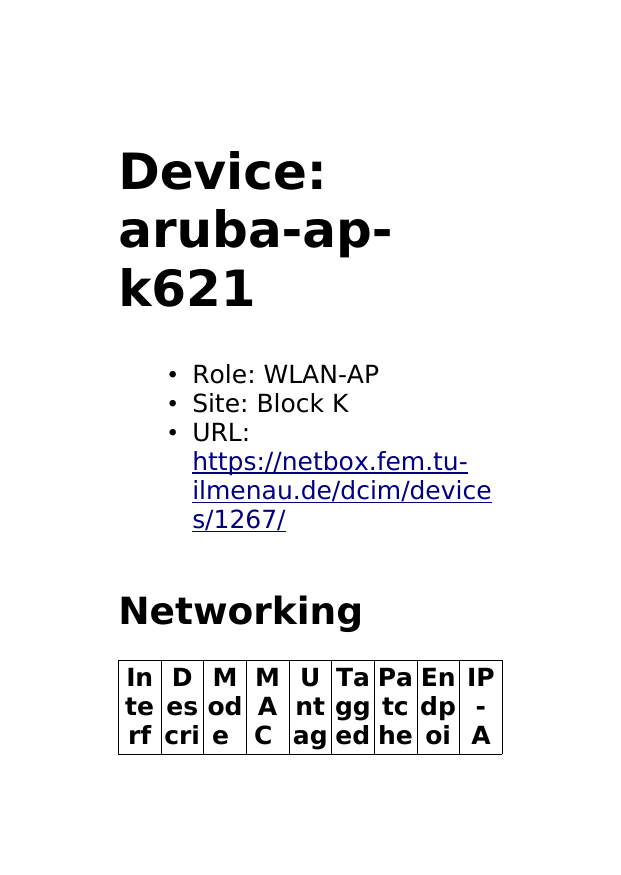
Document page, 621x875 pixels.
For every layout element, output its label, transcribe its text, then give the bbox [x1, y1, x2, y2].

subtitle Networking [118, 589, 502, 633]
subtitle Device: aruba-ap-k621 [118, 143, 502, 318]
table_header Descri [162, 661, 203, 754]
table_header Mode [204, 661, 246, 754]
table_header Untag [290, 661, 331, 754]
list Role: WLAN-AP [177, 360, 502, 389]
table_header IP-A [460, 661, 502, 754]
table_header MAC [247, 661, 289, 754]
table_header Tagged [332, 661, 374, 754]
table_header Endpoi [418, 661, 459, 754]
table_header Interf [119, 661, 161, 754]
list Site: Block K [177, 389, 502, 418]
list URL: https://netbox.fem.tu-ilmenau.de/dcim/devices/1267/ [177, 418, 502, 535]
table_header Patche [375, 661, 417, 754]
